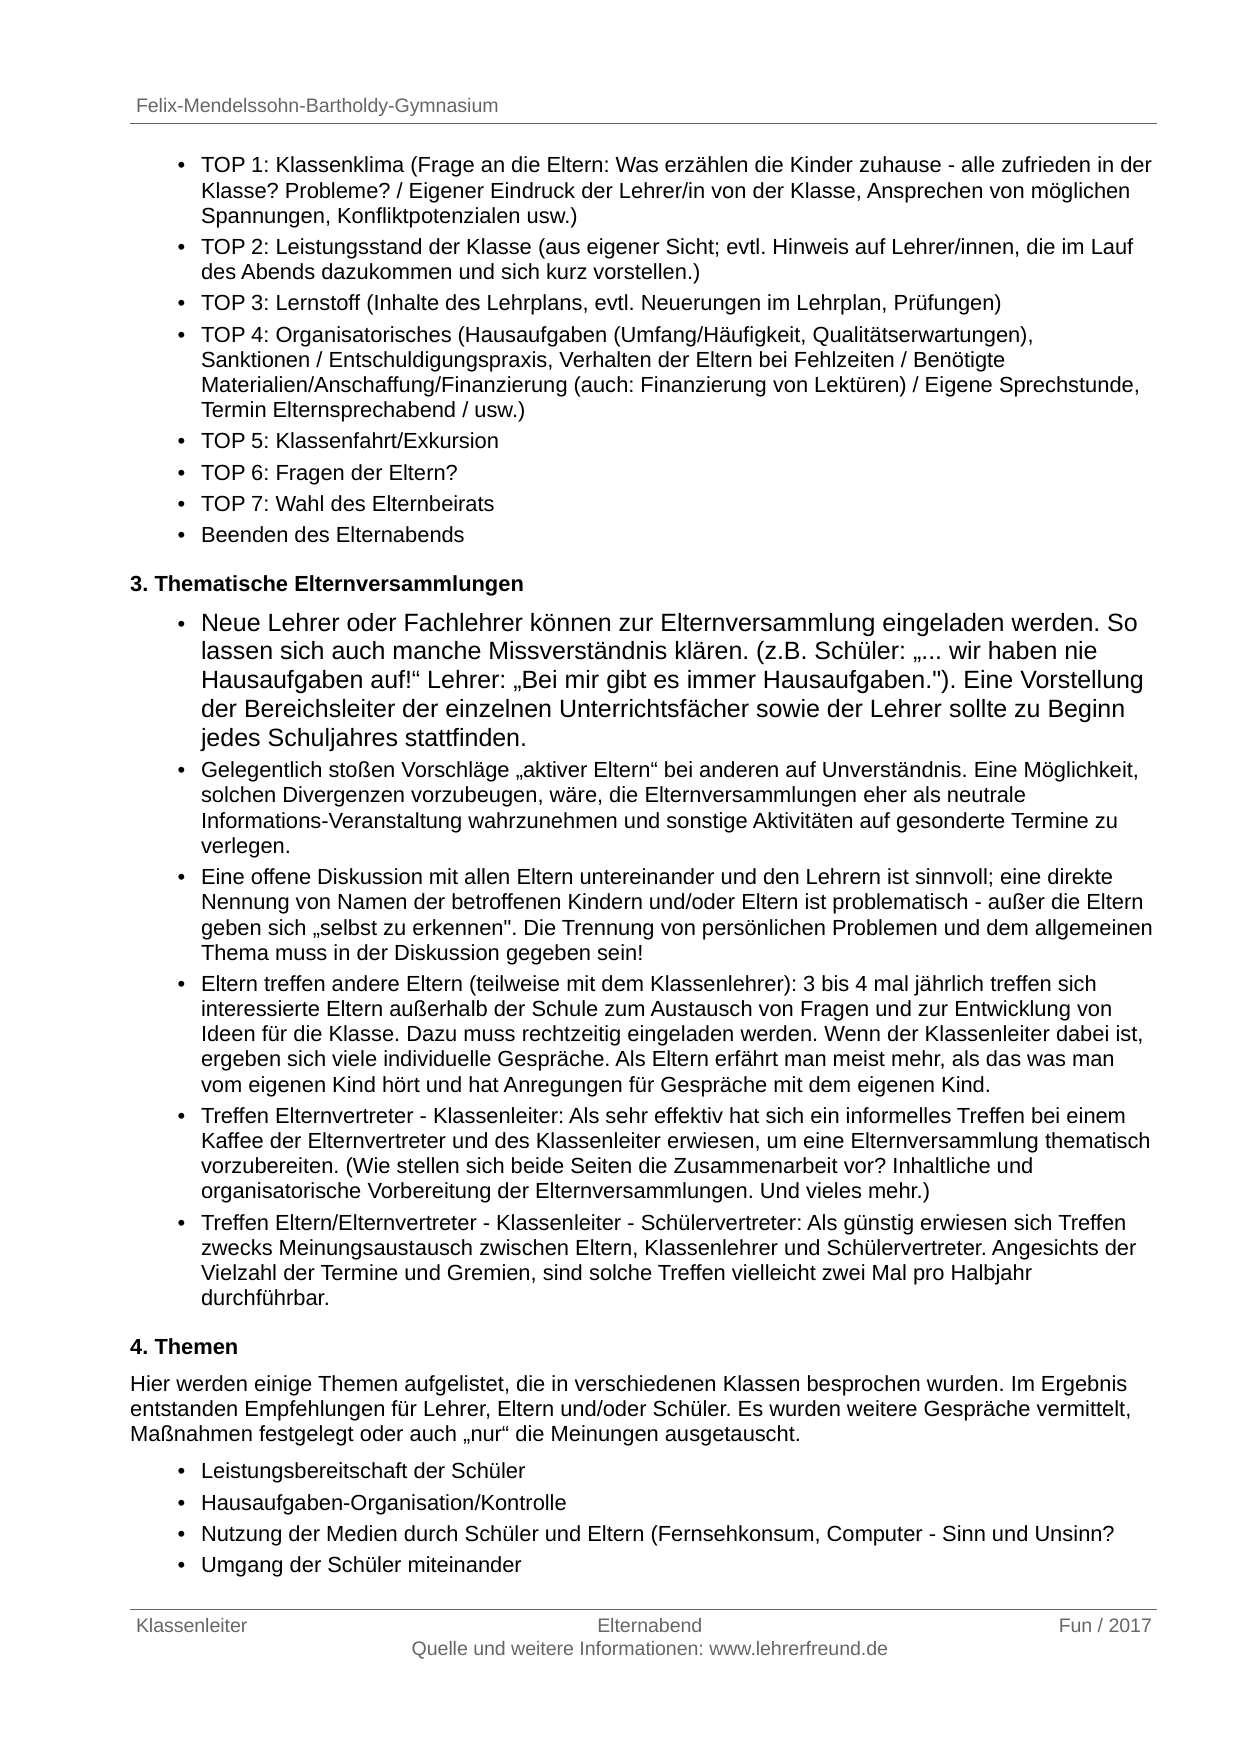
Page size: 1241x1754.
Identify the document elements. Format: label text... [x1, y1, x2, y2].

list Beenden des Elternabends [177, 522, 1157, 547]
list Gelegentlich stoßen Vorschläge „aktiver Eltern“ bei anderen auf Unverständnis. Eine Möglichkeit, solchen Divergenzen vorzubeugen, wäre, die Elternversammlungen eher als neutrale Informations-Veranstaltung wahrzunehmen und sonstige Aktivitäten auf gesonderte Termine zu verlegen. [177, 757, 1157, 858]
list Treffen Elternvertreter - Klassenleiter: Als sehr effektiv hat sich ein informelles Treffen bei einem Kaffee der Elternvertreter und des Klassenleiter erwiesen, um eine Elternversammlung thematisch vorzubereiten. (Wie stellen sich beide Seiten die Zusammenarbeit vor? Inhaltliche und organisatorische Vorbereitung der Elternversammlungen. Und vieles mehr.) [177, 1103, 1157, 1203]
list TOP 2: Leistungsstand der Klasse (aus eigener Sicht; evtl. Hinweis auf Lehrer/innen, die im Lauf des Abends dazukommen und sich kurz vorstellen.) [177, 234, 1157, 284]
list TOP 1: Klassenklima (Frage an die Eltern: Was erzählen die Kinder zuhause - alle zufrieden in der Klasse? Probleme? / Eigener Eindruck der Lehrer/in von der Klasse, Ansprechen von möglichen Spannungen, Konfliktpotenzialen usw.) [177, 152, 1157, 228]
list Leistungsbereitschaft der Schüler [177, 1458, 1157, 1483]
list Treffen Eltern/Elternvertreter - Klassenleiter - Schülervertreter: Als günstig erwiesen sich Treffen zwecks Meinungsaustausch zwischen Eltern, Klassenlehrer und Schülervertreter. Angesichts der Vielzahl der Termine und Gremien, sind solche Treffen vielleicht zwei Mal pro Halbjahr durchführbar. [177, 1209, 1157, 1310]
list Nutzung der Medien durch Schüler und Eltern (Fernsehkonsum, Computer - Sinn und Unsinn? [177, 1521, 1157, 1546]
text 4. Themen [130, 1334, 1157, 1359]
list TOP 6: Fragen der Eltern? [177, 459, 1157, 484]
list Eine offene Diskussion mit allen Eltern untereinander und den Lehrern ist sinnvoll; eine direkte Nennung von Namen der betroffenen Kindern und/oder Eltern ist problematisch - außer die Eltern geben sich „selbst zu erkennen". Die Trennung von persönlichen Problemen und dem allgemeinen Thema muss in der Diskussion gegeben sein! [177, 864, 1157, 965]
list TOP 3: Lernstoff (Inhalte des Lehrplans, evtl. Neuerungen im Lehrplan, Prüfungen) [177, 290, 1157, 316]
list TOP 4: Organisatorisches (Hausaufgaben (Umfang/Häufigkeit, Qualitätserwartungen), Sanktionen / Entschuldigungspraxis, Verhalten der Eltern bei Fehlzeiten / Benötigte Materialien/Anschaffung/Finanzierung (auch: Finanzierung von Lektüren) / Eigene Sprechstunde, Termin Elternsprechabend / usw.) [177, 321, 1157, 422]
list Eltern treffen andere Eltern (teilweise mit dem Klassenlehrer): 3 bis 4 mal jährlich treffen sich interessierte Eltern außerhalb der Schule zum Austausch von Fragen und zur Entwicklung von Ideen für die Klasse. Dazu muss rechtzeitig eingeladen werden. Wenn der Klassenleiter dabei ist, ergeben sich viele individuelle Gespräche. Als Eltern erfährt man meist mehr, als das was man vom eigenen Kind hört und hat Anregungen für Gespräche mit dem eigenen Kind. [177, 971, 1157, 1097]
text 3. Thematische Elternversammlungen [130, 571, 1157, 596]
list TOP 5: Klassenfahrt/Exkursion [177, 428, 1157, 453]
list Neue Lehrer oder Fachlehrer können zur Elternversammlung eingeladen werden. So lassen sich auch manche Missverständnis klären. (z.B. Schüler: „... wir haben nie Hausaufgaben auf!“ Lehrer: „Bei mir gibt es immer Hausaufgaben."). Eine Vorstellung der Bereichsleiter der einzelnen Unterrichtsfächer sowie der Lehrer sollte zu Beginn jedes Schuljahres stattfinden. [177, 607, 1157, 751]
list TOP 7: Wahl des Elternbeirats [177, 491, 1157, 516]
list Hausaufgaben-Organisation/Kontrolle [177, 1489, 1157, 1515]
list Umgang der Schüler miteinander [177, 1552, 1157, 1577]
text Hier werden einige Themen aufgelistet, die in verschiedenen Klassen besprochen wurden. Im Ergebnis entstanden Empfehlungen für Lehrer, Eltern und/oder Schüler. Es wurden weitere Gespräche vermittelt, Maßnahmen festgelegt oder auch „nur“ die Meinungen ausgetauscht. [130, 1371, 1157, 1447]
